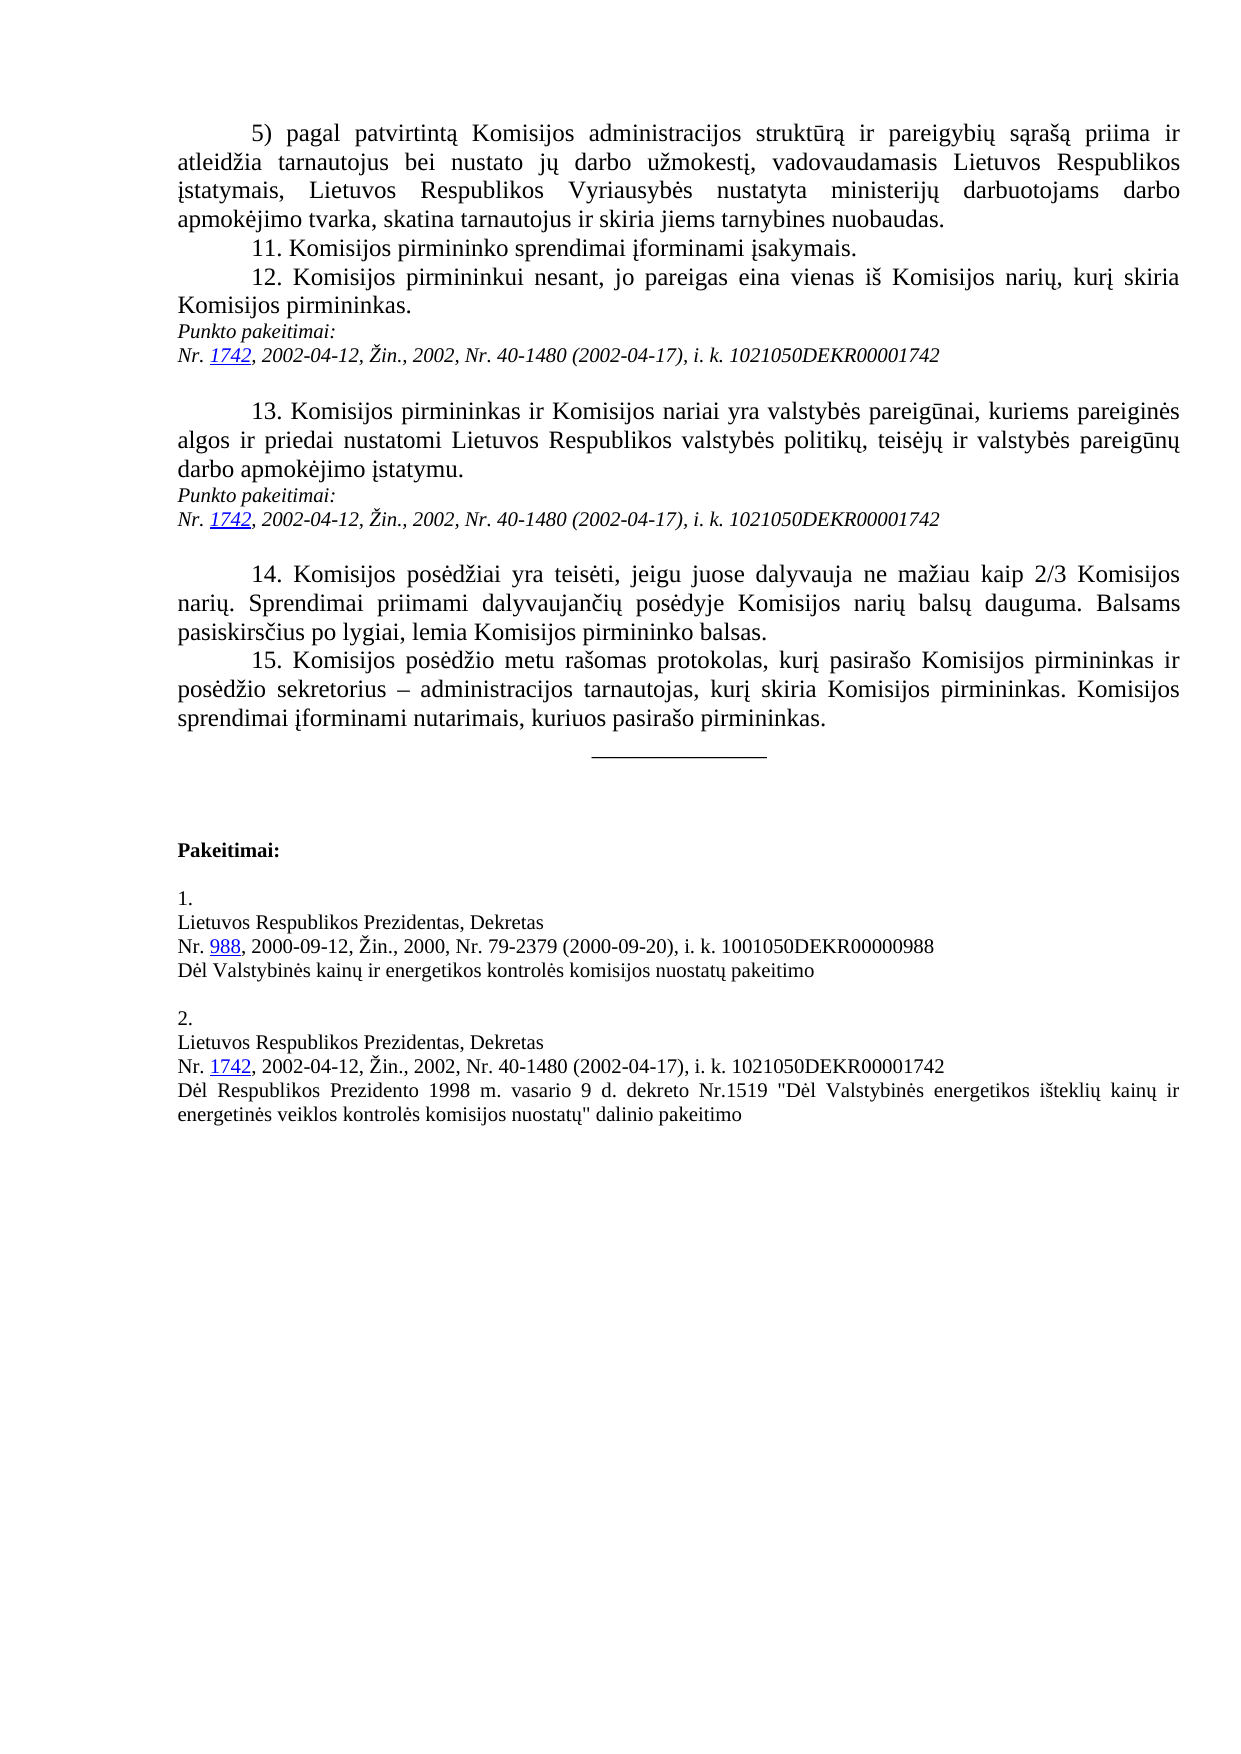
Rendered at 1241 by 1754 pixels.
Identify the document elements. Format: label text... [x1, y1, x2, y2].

text Punkto pakeitimai: [177, 319, 1181, 343]
text 2. [177, 1006, 1181, 1030]
text Dėl Respublikos Prezidento 1998 m. vasario 9 d. dekreto Nr.1519 "Dėl Valstybinės energetikos išteklių kainų ir energetinės veiklos kontrolės komisijos nuostatų" dalinio pakeitimo [177, 1078, 1181, 1126]
text Nr. 1742, 2002-04-12, Žin., 2002, Nr. 40-1480 (2002-04-17), i. k. 1021050DEKR00001742 [177, 1054, 1181, 1078]
text Dėl Valstybinės kainų ir energetikos kontrolės komisijos nuostatų pakeitimo [177, 958, 1181, 982]
text Nr. 988, 2000-09-12, Žin., 2000, Nr. 79-2379 (2000-09-20), i. k. 1001050DEKR00000988 [177, 934, 1181, 958]
text Lietuvos Respublikos Prezidentas, Dekretas [177, 910, 1181, 934]
text 11. Komisijos pirmininko sprendimai įforminami įsakymais. [177, 233, 1181, 262]
text 14. Komisijos posėdžiai yra teisėti, jeigu juose dalyvauja ne mažiau kaip 2/3 Komisijos narių. Sprendimai priimami dalyvaujančių posėdyje Komisijos narių balsų dauguma. Balsams pasiskirsčius po lygiai, lemia Komisijos pirmininko balsas. [177, 559, 1181, 646]
text 5) pagal patvirtintą Komisijos administracijos struktūrą ir pareigybių sąrašą priima ir atleidžia tarnautojus bei nustato jų darbo užmokestį, vadovaudamasis Lietuvos Respublikos įstatymais, Lietuvos Respublikos Vyriausybės nustatyta ministerijų darbuotojams darbo apmokėjimo tvarka, skatina tarnautojus ir skiria jiems tarnybines nuobaudas. [177, 118, 1181, 233]
text 1. [177, 886, 1181, 910]
text Nr. 1742, 2002-04-12, Žin., 2002, Nr. 40-1480 (2002-04-17), i. k. 1021050DEKR00001742 [177, 343, 1181, 367]
text ______________ [177, 732, 1181, 761]
text 12. Komisijos pirmininkui nesant, jo pareigas eina vienas iš Komisijos narių, kurį skiria Komisijos pirmininkas. [177, 262, 1181, 319]
text Punkto pakeitimai: [177, 482, 1181, 507]
text Pakeitimai: [177, 837, 1181, 862]
text Lietuvos Respublikos Prezidentas, Dekretas [177, 1030, 1181, 1054]
text Nr. 1742, 2002-04-12, Žin., 2002, Nr. 40-1480 (2002-04-17), i. k. 1021050DEKR00001742 [177, 507, 1181, 531]
text 13. Komisijos pirmininkas ir Komisijos nariai yra valstybės pareigūnai, kuriems pareiginės algos ir priedai nustatomi Lietuvos Respublikos valstybės politikų, teisėjų ir valstybės pareigūnų darbo apmokėjimo įstatymu. [177, 396, 1181, 482]
text 15. Komisijos posėdžio metu rašomas protokolas, kurį pasirašo Komisijos pirmininkas ir posėdžio sekretorius – administracijos tarnautojas, kurį skiria Komisijos pirmininkas. Komisijos sprendimai įforminami nutarimais, kuriuos pasirašo pirmininkas. [177, 646, 1181, 732]
